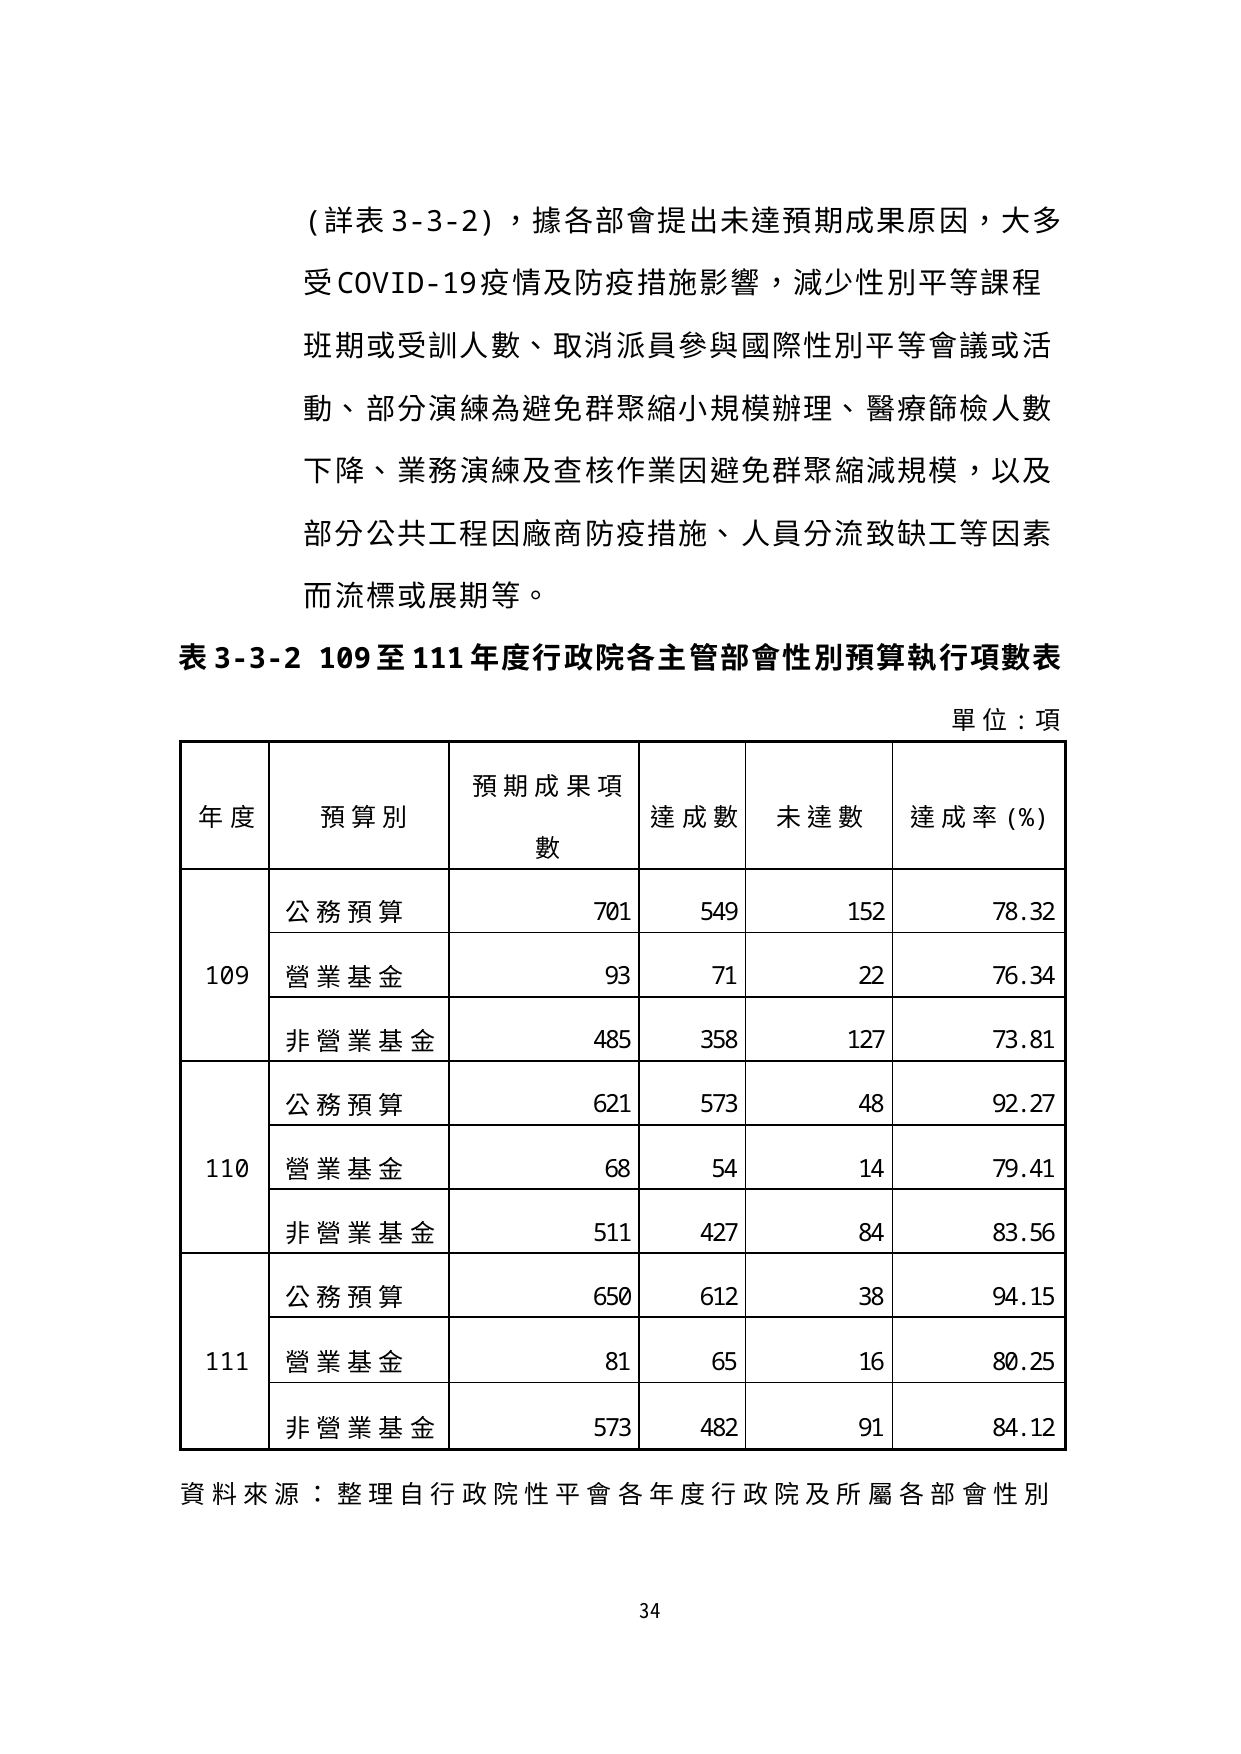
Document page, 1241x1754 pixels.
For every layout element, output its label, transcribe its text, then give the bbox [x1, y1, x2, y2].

table_cell 84 [746, 1190, 892, 1252]
table_cell 65 [640, 1318, 745, 1382]
table_cell 非營業基金 [270, 1383, 448, 1447]
table_cell 427 [640, 1190, 745, 1252]
table_cell 非營業基金 [270, 998, 448, 1060]
table_cell 621 [450, 1062, 638, 1124]
table_cell 650 [450, 1254, 638, 1316]
table_cell 93 [450, 933, 638, 996]
table_cell 94.15 [893, 1254, 1064, 1316]
table_cell 110 [182, 1062, 268, 1252]
table_header 預算別 [270, 743, 448, 868]
table_cell 公務預算 [270, 1254, 448, 1316]
table_cell 83.56 [893, 1190, 1064, 1252]
table_cell 109 [182, 870, 268, 1060]
table_header 未達數 [746, 743, 892, 868]
table_cell 549 [640, 870, 745, 932]
table_cell 358 [640, 998, 745, 1060]
table_cell 612 [640, 1254, 745, 1316]
table_cell 511 [450, 1190, 638, 1252]
table_cell 152 [746, 870, 892, 932]
table_cell 營業基金 [270, 933, 448, 996]
table_cell 22 [746, 933, 892, 996]
table_cell 14 [746, 1126, 892, 1188]
table_cell 71 [640, 933, 745, 996]
table_cell 127 [746, 998, 892, 1060]
text 資料來源：整理自行政院性平會各年度行政院及所屬各部會性別 [177, 1451, 1063, 1513]
table_cell 84.12 [893, 1383, 1064, 1447]
table_cell 91 [746, 1383, 892, 1447]
text 表3-3-2 109至111年度行政院各主管部會性別預算執行項數表 [177, 615, 1063, 677]
table_cell 81 [450, 1318, 638, 1382]
table_cell 92.27 [893, 1062, 1064, 1124]
table_cell 573 [450, 1383, 638, 1447]
table_header 預期成果項數 [450, 743, 638, 868]
table_cell 485 [450, 998, 638, 1060]
text 單位:項 [177, 677, 1063, 740]
table_cell 營業基金 [270, 1126, 448, 1188]
table_cell 80.25 [893, 1318, 1064, 1382]
table_cell 營業基金 [270, 1318, 448, 1382]
table_cell 73.81 [893, 998, 1064, 1060]
table_cell 公務預算 [270, 870, 448, 932]
table_cell 482 [640, 1383, 745, 1447]
table_cell 16 [746, 1318, 892, 1382]
table_header 達成率(%) [893, 743, 1064, 868]
table_cell 76.34 [893, 933, 1064, 996]
table_cell 公務預算 [270, 1062, 448, 1124]
table_cell 573 [640, 1062, 745, 1124]
table_header 達成數 [640, 743, 745, 868]
table_cell 68 [450, 1126, 638, 1188]
table_cell 78.32 [893, 870, 1064, 932]
table_cell 38 [746, 1254, 892, 1316]
table_cell 54 [640, 1126, 745, 1188]
table_cell 111 [182, 1254, 268, 1447]
text (詳表3-3-2)，據各部會提出未達預期成果原因，大多受COVID-19疫情及防疫措施影響，減少性別平等課程班期或受訓人數、取消派員參與國際性別平等會議或活動、部分演練為避免群聚縮小規模辦理、醫療篩檢人數下降、業務演練及查核作業因避免群聚縮減規模，以及部分公共工程因廠商防疫措施、人員分流致缺工等因素而流標或展期等。 [266, 177, 1063, 615]
table_cell 701 [450, 870, 638, 932]
table_cell 非營業基金 [270, 1190, 448, 1252]
table_cell 79.41 [893, 1126, 1064, 1188]
table_cell 48 [746, 1062, 892, 1124]
table_header 年度 [182, 743, 268, 868]
